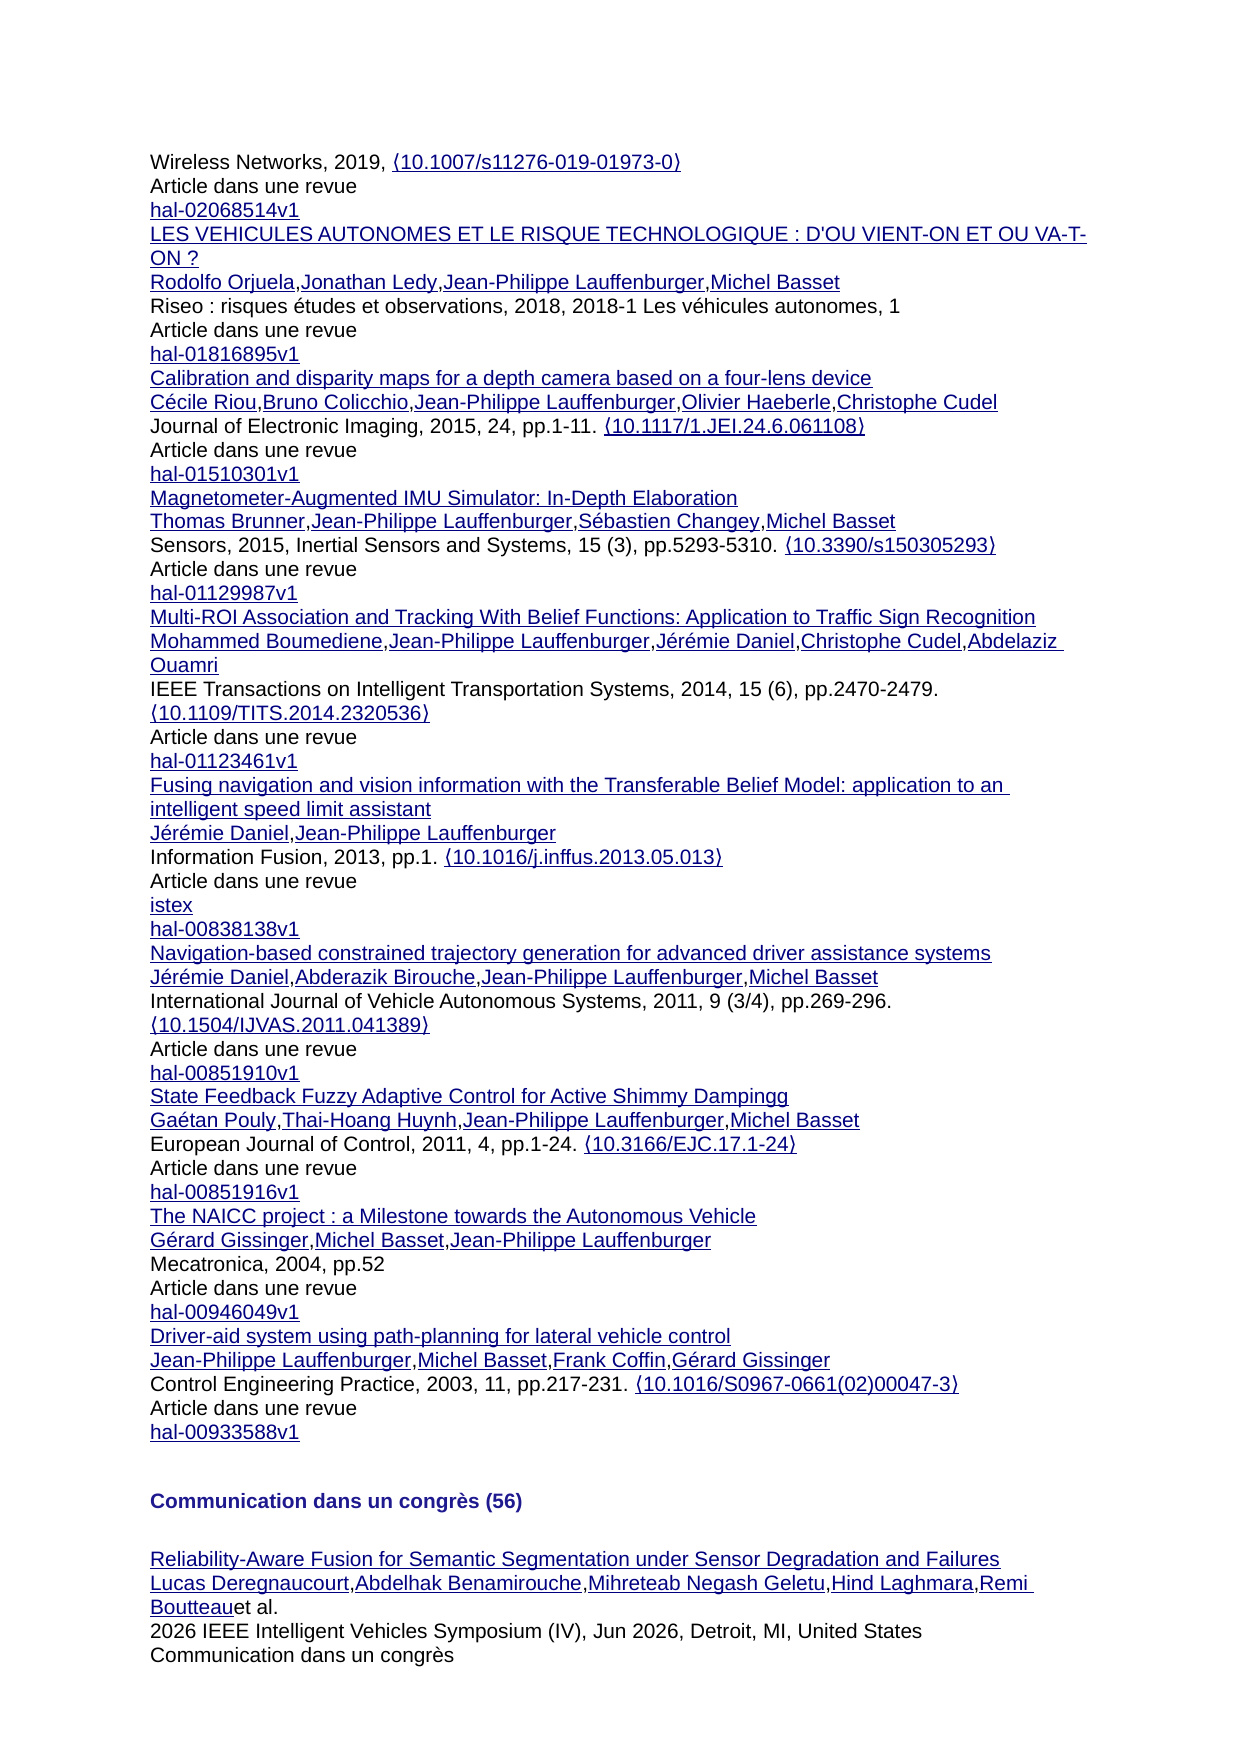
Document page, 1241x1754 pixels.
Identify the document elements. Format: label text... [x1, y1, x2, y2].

table_cell Magnetometer-Augmented IMU Simulator: In-Depth Elaboration Thomas Brunner,Jean-Philippe Lauffenburger,Sébastien Changey,Michel Basset Sensors, 2015, Inertial Sensors and Systems, 15 (3), pp.5293-5310. ⟨10.3390/s150305293⟩ Article dans une revue hal-01129987v1 [150, 485, 1090, 605]
subtitle Communication dans un congrès (56) [150, 1488, 1090, 1512]
table_cell Driver-aid system using path-planning for lateral vehicle control Jean-Philippe Lauffenburger,Michel Basset,Frank Coffin,Gérard Gissinger Control Engineering Practice, 2003, 11, pp.217-231. ⟨10.1016/S0967-0661(02)00047-3⟩ Article dans une revue hal-00933588v1 [150, 1324, 1090, 1444]
table_cell Fusing navigation and vision information with the Transferable Belief Model: application to an intelligent speed limit assistant Jérémie Daniel,Jean-Philippe Lauffenburger Information Fusion, 2013, pp.1. ⟨10.1016/j.inffus.2013.05.013⟩ Article dans une revue istex hal-00838138v1 [150, 773, 1090, 941]
table_cell The NAICC project : a Milestone towards the Autonomous Vehicle Gérard Gissinger,Michel Basset,Jean-Philippe Lauffenburger Mecatronica, 2004, pp.52 Article dans une revue hal-00946049v1 [150, 1204, 1090, 1324]
table_cell LES VEHICULES AUTONOMES ET LE RISQUE TECHNOLOGIQUE : D'OU VIENT-ON ET OU VA-T-ON ? Rodolfo Orjuela,Jonathan Ledy,Jean-Philippe Lauffenburger,Michel Basset Riseo : risques études et observations, 2018, 2018-1 Les véhicules autonomes, 1 Article dans une revue hal-01816895v1 [150, 222, 1090, 366]
table_cell Navigation-based constrained trajectory generation for advanced driver assistance systems Jérémie Daniel,Abderazik Birouche,Jean-Philippe Lauffenburger,Michel Basset International Journal of Vehicle Autonomous Systems, 2011, 9 (3/4), pp.269-296. ⟨10.1504/IJVAS.2011.041389⟩ Article dans une revue hal-00851910v1 [150, 941, 1090, 1084]
table_header Reliability-Aware Fusion for Semantic Segmentation under Sensor Degradation and Failures Lucas Deregnaucourt,Abdelhak Benamirouche,Mihreteab Negash Geletu,Hind Laghmara,Remi Boutteauet al. 2026 IEEE Intelligent Vehicles Symposium (IV), Jun 2026, Detroit, MI, United States Communication dans un congrès [150, 1547, 1090, 1667]
table_cell Multi-ROI Association and Tracking With Belief Functions: Application to Traffic Sign Recognition Mohammed Boumediene,Jean-Philippe Lauffenburger,Jérémie Daniel,Christophe Cudel,Abdelaziz Ouamri IEEE Transactions on Intelligent Transportation Systems, 2014, 15 (6), pp.2470-2479. ⟨10.1109/TITS.2014.2320536⟩ Article dans une revue hal-01123461v1 [150, 605, 1090, 773]
table_cell Calibration and disparity maps for a depth camera based on a four-lens device Cécile Riou,Bruno Colicchio,Jean-Philippe Lauffenburger,Olivier Haeberle,Christophe Cudel Journal of Electronic Imaging, 2015, 24, pp.1-11. ⟨10.1117/1.JEI.24.6.061108⟩ Article dans une revue hal-01510301v1 [150, 366, 1090, 485]
table_cell State Feedback Fuzzy Adaptive Control for Active Shimmy Dampingg Gaétan Pouly,Thai-Hoang Huynh,Jean-Philippe Lauffenburger,Michel Basset European Journal of Control, 2011, 4, pp.1-24. ⟨10.3166/EJC.17.1-24⟩ Article dans une revue hal-00851916v1 [150, 1084, 1090, 1204]
table_cell Wireless Networks, 2019, ⟨10.1007/s11276-019-01973-0⟩ Article dans une revue hal-02068514v1 [150, 150, 1090, 222]
